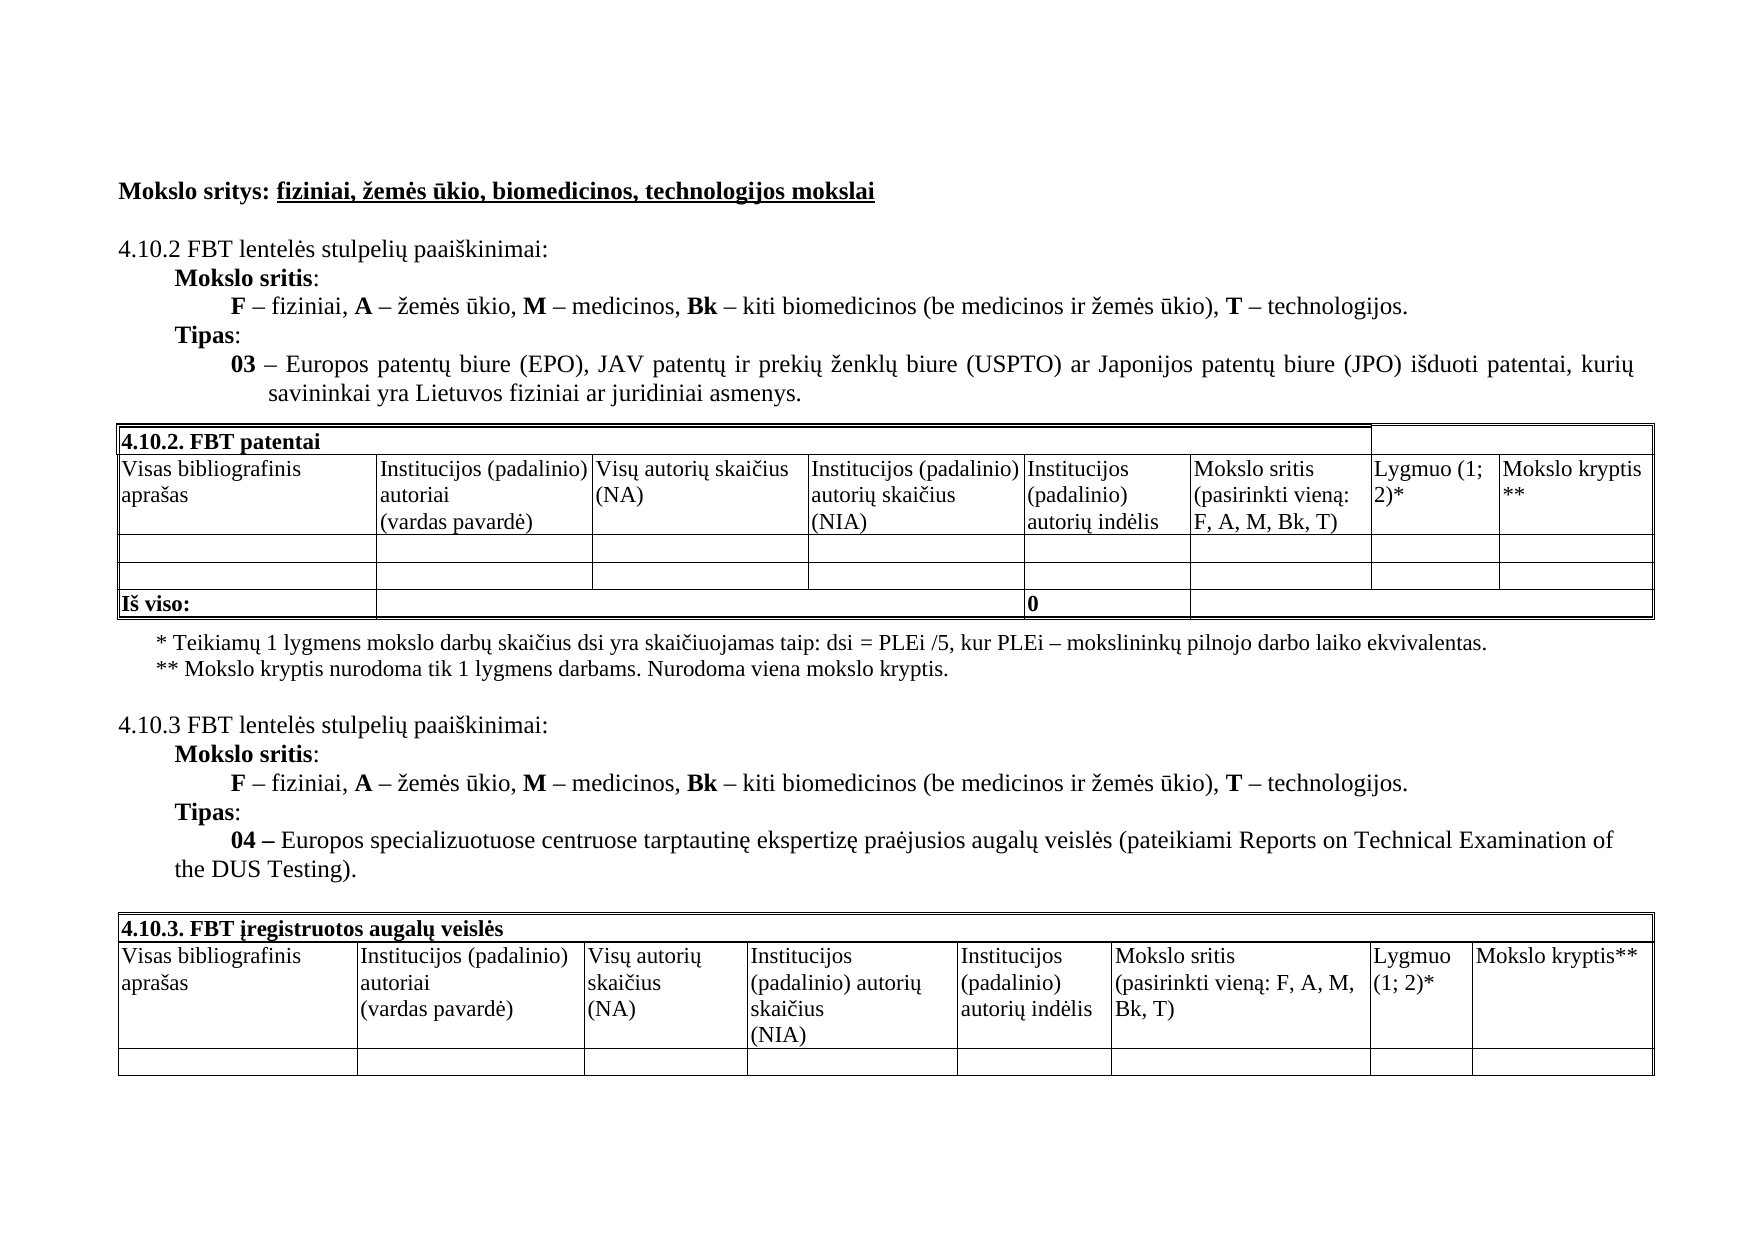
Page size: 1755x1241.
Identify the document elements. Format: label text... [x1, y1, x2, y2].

text * Teikiamų 1 lygmens mokslo darbų skaičius dsi yra skaičiuojamas taip: dsi = PLEi /5, kur PLEi – mokslininkų pilnojo darbo laiko ekvivalentas. [156, 629, 1636, 656]
table_cell [748, 1049, 957, 1075]
table_cell [1025, 563, 1190, 589]
table_cell Visas bibliografinis aprašas [120, 455, 376, 534]
text 04 – Europos specializuotuose centruose tarptautinę ekspertizę praėjusios augalų veislės (pateikiami Reports on Technical Examination of the DUS Testing). [174, 826, 1636, 883]
text F – fiziniai, A – žemės ūkio, M – medicinos, Bk – kiti biomedicinos (be medicinos ir žemės ūkio), T – technologijos. [174, 768, 1636, 797]
table_cell [1191, 563, 1371, 589]
text Mokslo sritys: fiziniai, žemės ūkio, biomedicinos, technologijos mokslai [118, 176, 1636, 205]
table_cell [1499, 590, 1652, 616]
text Mokslo sritis: [174, 263, 1636, 291]
table_cell Institucijos (padalinio) autoriai (vardas pavardė) [377, 455, 592, 534]
table_cell [809, 535, 1024, 562]
table_cell [1372, 535, 1499, 562]
table_cell Institucijos (padalinio) autoriai (vardas pavardė) [358, 943, 584, 1048]
table_cell [809, 563, 1024, 589]
table_cell [1191, 590, 1371, 616]
table_cell [593, 590, 808, 616]
table_cell [1112, 1049, 1370, 1075]
table_cell [1371, 1049, 1472, 1075]
text 03 – Europos patentų biure (EPO), JAV patentų ir prekių ženklų biure (USPTO) ar Japonijos patentų biure (JPO) išduoti patentai, kurių savininkai yra Lietuvos fiziniai ar juridiniai asmenys. [231, 349, 1636, 406]
table_cell [1500, 563, 1652, 589]
table_cell [1025, 535, 1190, 562]
table_cell [1371, 590, 1499, 616]
table_cell [593, 535, 808, 562]
table_cell Institucijos (padalinio) autorių skaičius (NIA) [748, 943, 957, 1048]
table_cell [1500, 535, 1652, 562]
table_cell Visų autorių skaičius (NA) [593, 455, 808, 534]
text F – fiziniai, A – žemės ūkio, M – medicinos, Bk – kiti biomedicinos (be medicinos ir žemės ūkio), T – technologijos. [174, 291, 1636, 320]
table_cell Lygmuo (1; 2)* [1371, 943, 1472, 1048]
table_cell 0 [1025, 590, 1190, 616]
text Tipas: [174, 320, 1636, 349]
table_cell [120, 563, 376, 589]
text 4.10.3 FBT lentelės stulpelių paaiškinimai: [118, 711, 1636, 739]
text Tipas: [174, 797, 1636, 826]
table_cell Visas bibliografinis aprašas [119, 943, 357, 1048]
table_cell [1372, 563, 1499, 589]
table_cell [377, 590, 592, 616]
table_cell Institucijos (padalinio) autorių indėlis [958, 943, 1111, 1048]
table_cell [377, 563, 592, 589]
table_cell [377, 535, 592, 562]
table_header 4.10.2. FBT patentai [120, 428, 1371, 454]
table_cell Lygmuo (1; 2)* [1372, 455, 1499, 534]
table_cell Mokslo sritis (pasirinkti vieną: F, A, M, Bk, T) [1112, 943, 1370, 1048]
table_cell [585, 1049, 747, 1075]
table_cell Iš viso: [120, 590, 376, 616]
text Mokslo sritis: [174, 739, 1636, 768]
table_header [1372, 426, 1652, 454]
table_cell Institucijos (padalinio) autorių skaičius (NIA) [809, 455, 1024, 534]
table_cell [958, 1049, 1111, 1075]
table_cell Mokslo sritis (pasirinkti vieną: F, A, M, Bk, T) [1191, 455, 1371, 534]
table_cell Institucijos (padalinio) autorių indėlis [1025, 455, 1190, 534]
table_cell [120, 535, 376, 562]
text 4.10.2 FBT lentelės stulpelių paaiškinimai: [118, 234, 1636, 263]
table_cell Visų autorių skaičius (NA) [585, 943, 747, 1048]
table_cell [119, 1049, 357, 1075]
table_cell Mokslo kryptis** [1473, 943, 1652, 1048]
table_cell [358, 1049, 584, 1075]
text ** Mokslo kryptis nurodoma tik 1 lygmens darbams. Nurodoma viena mokslo kryptis. [156, 656, 1636, 682]
table_cell [1473, 1049, 1652, 1075]
table_cell [808, 590, 1024, 616]
table_cell [593, 563, 808, 589]
table_header 4.10.3. FBT įregistruotos augalų veislės [119, 915, 1652, 941]
table_cell [1191, 535, 1371, 562]
table_cell Mokslo kryptis ** [1500, 455, 1652, 534]
